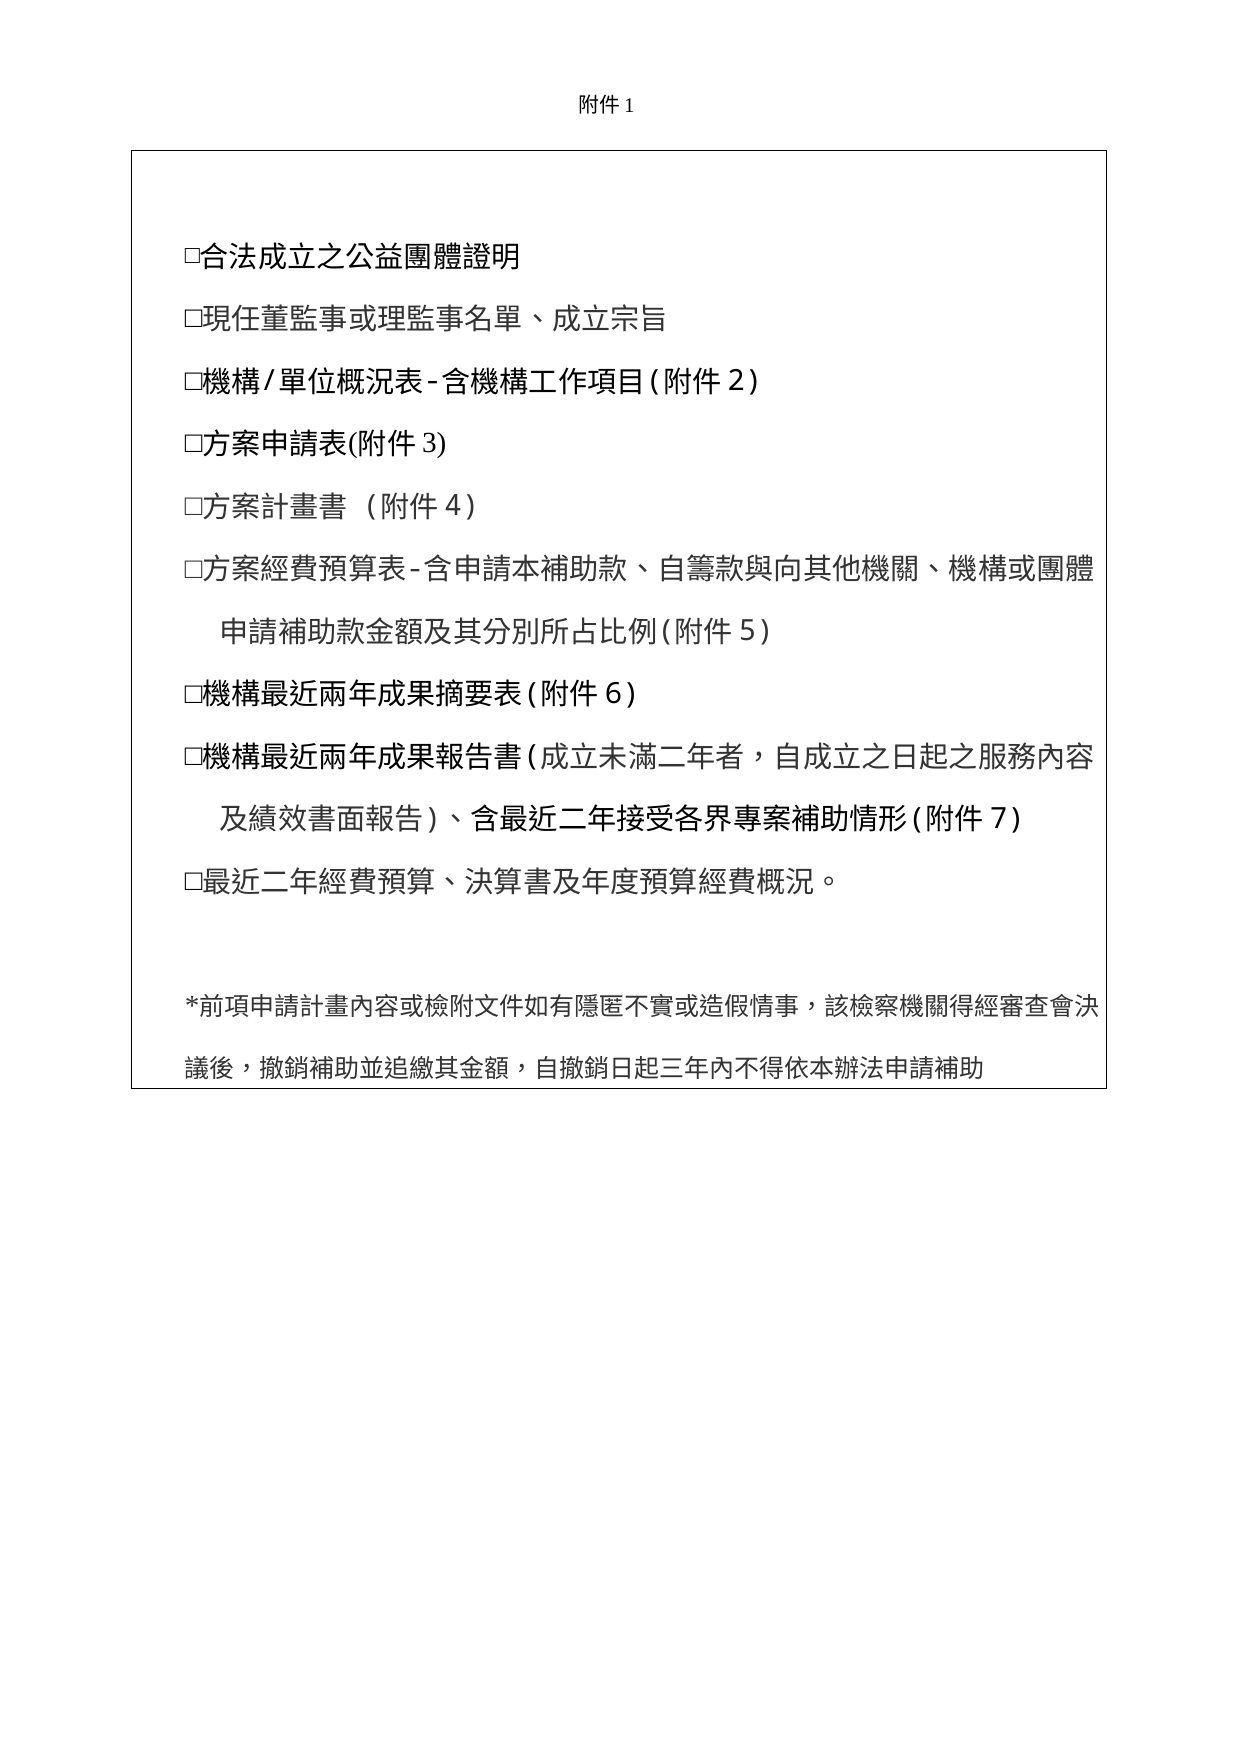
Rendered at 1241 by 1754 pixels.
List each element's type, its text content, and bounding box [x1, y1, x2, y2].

table_cell □合法成立之公益團體證明 □現任董監事或理監事名單、成立宗旨 □機構/單位概況表-含機構工作項目(附件2) □方案申請表(附件3) □方案計畫書 (附件4) □方案經費預算表-含申請本補助款、自籌款與向其他機關、機構或團體 申請補助款金額及其分別所占比例(附件5) □機構最近兩年成果摘要表(附件6) □機構最近兩年成果報告書(成立未滿二年者，自成立之日起之服務內容 及績效書面報告)、含最近二年接受各界專案補助情形(附件7) □最近二年經費預算、決算書及年度預算經費概況。 *前項申請計畫內容或檢附文件如有隱匿不實或造假情事，該檢察機關得經審查會決議後，撤銷補助並追繳其金額，自撤銷日起三年內不得依本辦法申請補助 [132, 151, 1106, 1088]
